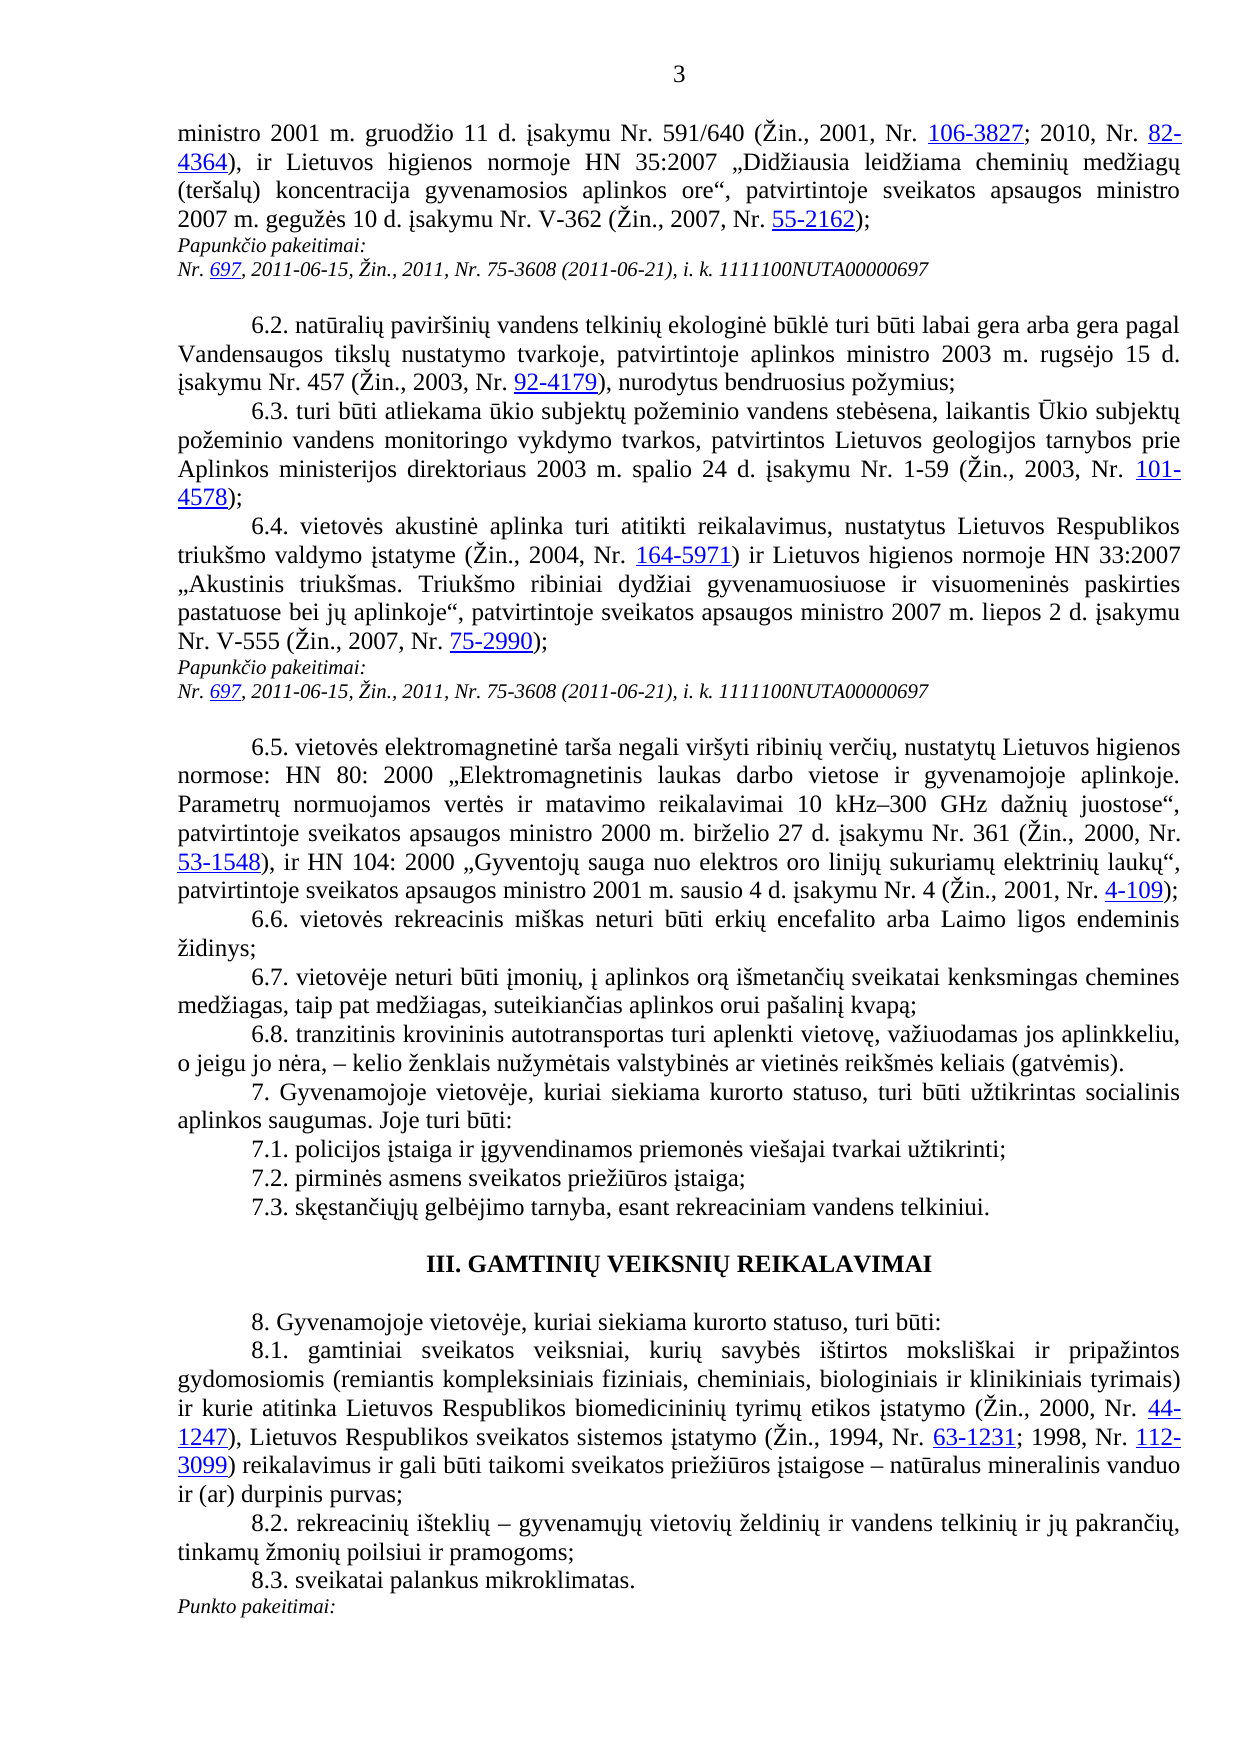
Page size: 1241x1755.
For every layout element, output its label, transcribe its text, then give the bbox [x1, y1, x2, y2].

text 8. Gyvenamojoje vietovėje, kuriai siekiama kurorto statuso, turi būti: [177, 1307, 1181, 1336]
text 8.3. sveikatai palankus mikroklimatas. [177, 1566, 1181, 1594]
text Papunkčio pakeitimai: [177, 233, 1181, 257]
text III. GAMTINIŲ VEIKSNIŲ REIKALAVIMAI [177, 1249, 1181, 1278]
text 6.5. vietovės elektromagnetinė tarša negali viršyti ribinių verčių, nustatytų Lietuvos higienos normose: HN 80: 2000 „Elektromagnetinis laukas darbo vietose ir gyvenamojoje aplinkoje. Parametrų normuojamos vertės ir matavimo reikalavimai 10 kHz–300 GHz dažnių juostose“, patvirtintoje sveikatos apsaugos ministro 2000 m. birželio 27 d. įsakymu Nr. 361 (Žin., 2000, Nr. 53-1548), ir HN 104: 2000 „Gyventojų sauga nuo elektros oro linijų sukuriamų elektrinių laukų“, patvirtintoje sveikatos apsaugos ministro 2001 m. sausio 4 d. įsakymu Nr. 4 (Žin., 2001, Nr. 4-109); [177, 732, 1181, 904]
text Nr. 697, 2011-06-15, Žin., 2011, Nr. 75-3608 (2011-06-21), i. k. 1111100NUTA00000697 [177, 679, 1181, 703]
text 6.3. turi būti atliekama ūkio subjektų požeminio vandens stebėsena, laikantis Ūkio subjektų požeminio vandens monitoringo vykdymo tvarkos, patvirtintos Lietuvos geologijos tarnybos prie Aplinkos ministerijos direktoriaus 2003 m. spalio 24 d. įsakymu Nr. 1-59 (Žin., 2003, Nr. 101-4578); [177, 396, 1181, 511]
text 6.6. vietovės rekreacinis miškas neturi būti erkių encefalito arba Laimo ligos endeminis židinys; [177, 904, 1181, 962]
text ministro 2001 m. gruodžio 11 d. įsakymu Nr. 591/640 (Žin., 2001, Nr. 106-3827; 2010, Nr. 82-4364), ir Lietuvos higienos normoje HN 35:2007 „Didžiausia leidžiama cheminių medžiagų (teršalų) koncentracija gyvenamosios aplinkos ore“, patvirtintoje sveikatos apsaugos ministro 2007 m. gegužės 10 d. įsakymu Nr. V-362 (Žin., 2007, Nr. 55-2162); [177, 118, 1181, 233]
text 8.2. rekreacinių išteklių – gyvenamųjų vietovių želdinių ir vandens telkinių ir jų pakrančių, tinkamų žmonių poilsiui ir pramogoms; [177, 1508, 1181, 1566]
text 6.2. natūralių paviršinių vandens telkinių ekologinė būklė turi būti labai gera arba gera pagal Vandensaugos tikslų nustatymo tvarkoje, patvirtintoje aplinkos ministro 2003 m. rugsėjo 15 d. įsakymu Nr. 457 (Žin., 2003, Nr. 92-4179), nurodytus bendruosius požymius; [177, 310, 1181, 396]
text 8.1. gamtiniai sveikatos veiksniai, kurių savybės ištirtos moksliškai ir pripažintos gydomosiomis (remiantis kompleksiniais fiziniais, cheminiais, biologiniais ir klinikiniais tyrimais) ir kurie atitinka Lietuvos Respublikos biomedicininių tyrimų etikos įstatymo (Žin., 2000, Nr. 44-1247), Lietuvos Respublikos sveikatos sistemos įstatymo (Žin., 1994, Nr. 63-1231; 1998, Nr. 112-3099) reikalavimus ir gali būti taikomi sveikatos priežiūros įstaigose – natūralus mineralinis vanduo ir (ar) durpinis purvas; [177, 1336, 1181, 1508]
text 7.1. policijos įstaiga ir įgyvendinamos priemonės viešajai tvarkai užtikrinti; [177, 1134, 1181, 1163]
text 7.3. skęstančiųjų gelbėjimo tarnyba, esant rekreaciniam vandens telkiniui. [177, 1192, 1181, 1221]
text Papunkčio pakeitimai: [177, 655, 1181, 679]
text 6.8. tranzitinis krovininis autotransportas turi aplenkti vietovę, važiuodamas jos aplinkkeliu, o jeigu jo nėra, – kelio ženklais nužymėtais valstybinės ar vietinės reikšmės keliais (gatvėmis). [177, 1019, 1181, 1077]
text 6.4. vietovės akustinė aplinka turi atitikti reikalavimus, nustatytus Lietuvos Respublikos triukšmo valdymo įstatyme (Žin., 2004, Nr. 164-5971) ir Lietuvos higienos normoje HN 33:2007 „Akustinis triukšmas. Triukšmo ribiniai dydžiai gyvenamuosiuose ir visuomeninės paskirties pastatuose bei jų aplinkoje“, patvirtintoje sveikatos apsaugos ministro 2007 m. liepos 2 d. įsakymu Nr. V-555 (Žin., 2007, Nr. 75-2990); [177, 511, 1181, 655]
text Nr. 697, 2011-06-15, Žin., 2011, Nr. 75-3608 (2011-06-21), i. k. 1111100NUTA00000697 [177, 257, 1181, 281]
text Punkto pakeitimai: [177, 1594, 1181, 1618]
text 7.2. pirminės asmens sveikatos priežiūros įstaiga; [177, 1163, 1181, 1192]
text 6.7. vietovėje neturi būti įmonių, į aplinkos orą išmetančių sveikatai kenksmingas chemines medžiagas, taip pat medžiagas, suteikiančias aplinkos orui pašalinį kvapą; [177, 962, 1181, 1019]
text 7. Gyvenamojoje vietovėje, kuriai siekiama kurorto statuso, turi būti užtikrintas socialinis aplinkos saugumas. Joje turi būti: [177, 1077, 1181, 1134]
